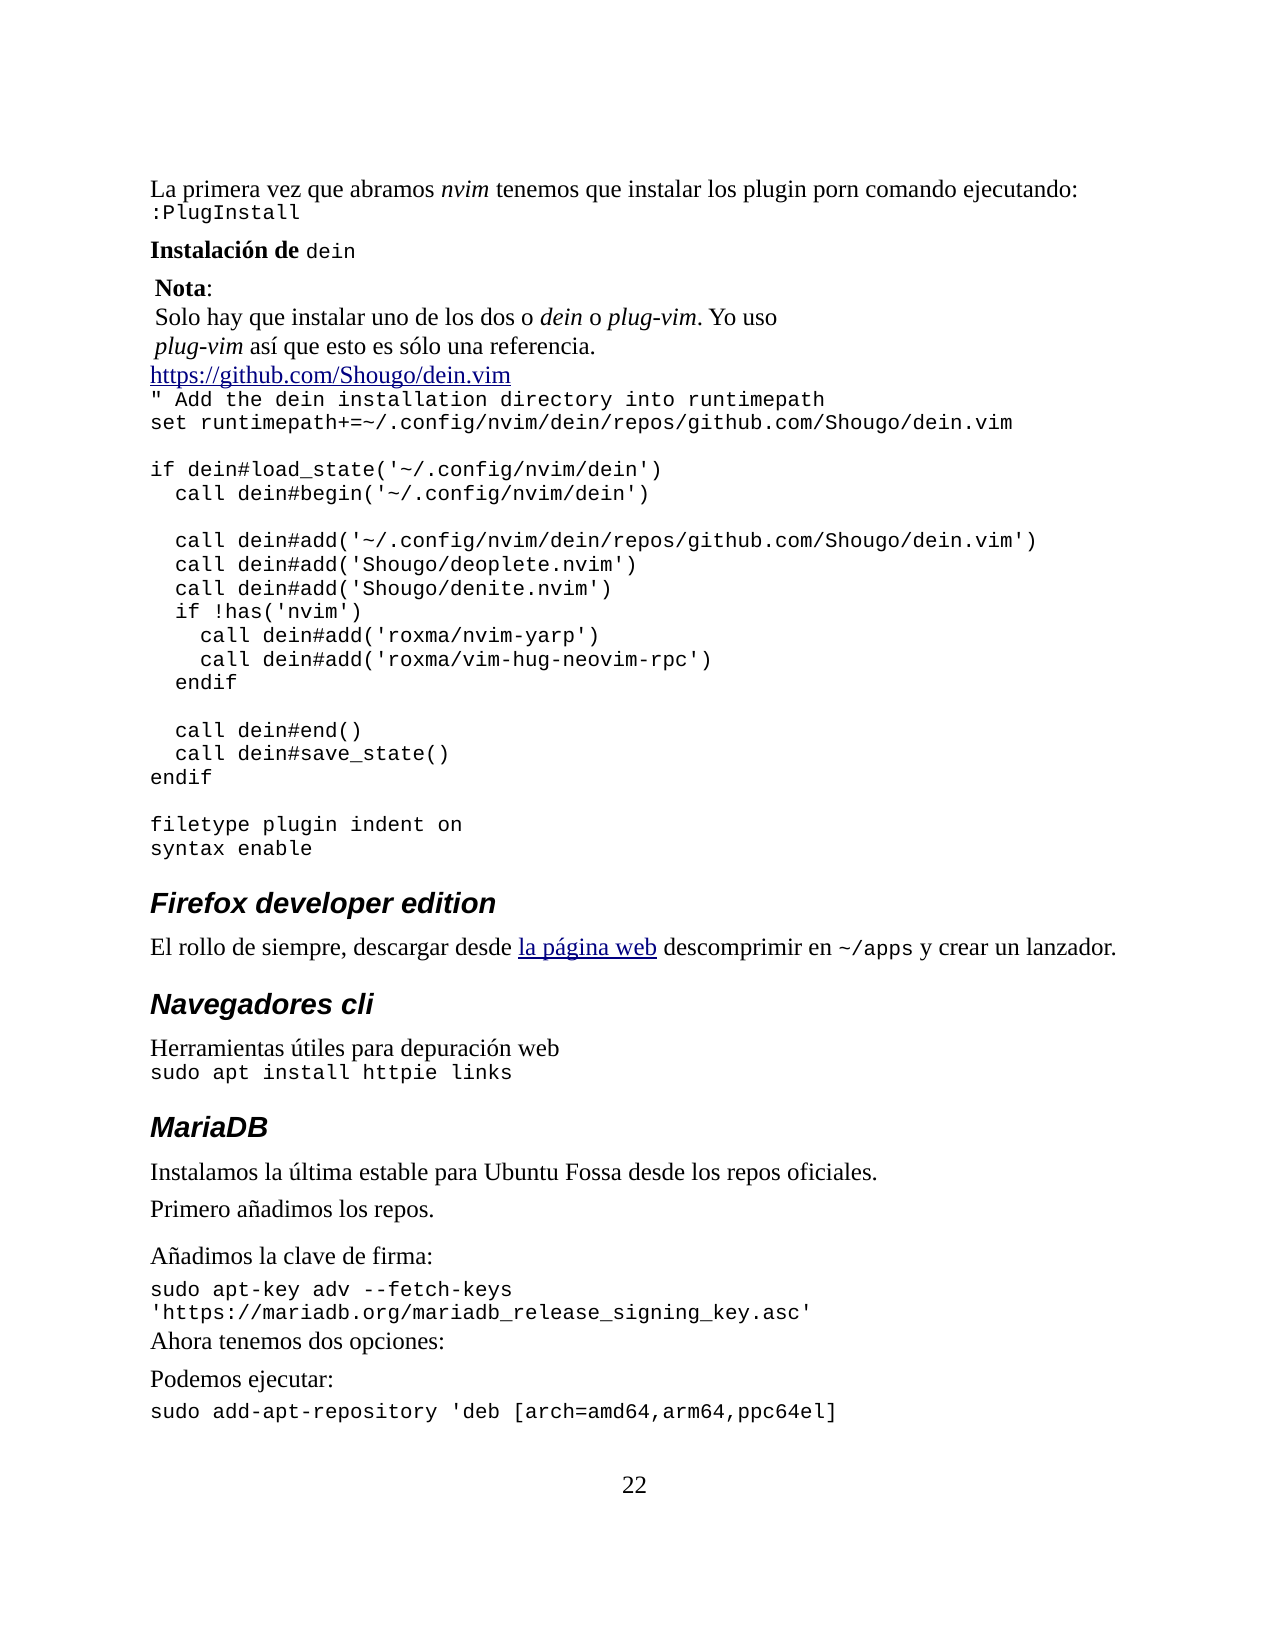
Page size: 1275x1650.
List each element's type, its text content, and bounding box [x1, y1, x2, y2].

text call dein#add('Shougo/deoplete.nvim') [150, 554, 1125, 578]
text call dein#begin('~/.config/nvim/dein') [150, 483, 1125, 507]
text Herramientas útiles para depuración web [150, 1033, 1125, 1062]
text endif [150, 767, 1125, 791]
table_cell Solo hay que instalar uno de los dos o dein o plug-vim. Yo uso [150, 302, 1125, 331]
text Añadimos la clave de firma: [150, 1241, 1125, 1270]
text Primero añadimos los repos. [150, 1194, 1125, 1223]
text if !has('nvim') [150, 601, 1125, 625]
text La primera vez que abramos nvim tenemos que instalar los plugin porn comando ejecutando: :PlugInstall [150, 174, 1125, 226]
text sudo add-apt-repository 'deb [arch=amd64,arm64,ppc64el] [150, 1401, 1125, 1425]
text Instalación de dein [150, 235, 1125, 264]
text call dein#add('roxma/vim-hug-neovim-rpc') [150, 649, 1125, 672]
text " Add the dein installation directory into runtimepath [150, 388, 1125, 412]
text call dein#end() [150, 719, 1125, 743]
subtitle Navegadores cli [150, 987, 1125, 1021]
text call dein#add('Shougo/denite.nvim') [150, 578, 1125, 601]
subtitle Firefox developer edition [150, 886, 1125, 920]
text call dein#add('roxma/nvim-yarp') [150, 625, 1125, 649]
text sudo apt-key adv --fetch-keys 'https://mariadb.org/mariadb_release_signing_key.asc' [150, 1279, 1125, 1326]
text set runtimepath+=~/.config/nvim/dein/repos/github.com/Shougo/dein.vim [150, 412, 1125, 436]
text https://github.com/Shougo/dein.vim [150, 360, 1125, 388]
text endif [150, 672, 1125, 696]
text call dein#add('~/.config/nvim/dein/repos/github.com/Shougo/dein.vim') [150, 530, 1125, 554]
table_header Nota: [150, 274, 1125, 302]
text call dein#save_state() [150, 743, 1125, 767]
text Instalamos la última estable para Ubuntu Fossa desde los repos oficiales. [150, 1157, 1125, 1185]
text sudo apt install httpie links [150, 1062, 1125, 1086]
subtitle MariaDB [150, 1111, 1125, 1144]
text if dein#load_state('~/.config/nvim/dein') [150, 459, 1125, 483]
table_cell plug-vim así que esto es sólo una referencia. [150, 331, 1125, 360]
text Podemos ejecutar: [150, 1364, 1125, 1392]
text syntax enable [150, 838, 1125, 861]
text filetype plugin indent on [150, 814, 1125, 838]
text Ahora tenemos dos opciones: [150, 1326, 1125, 1355]
text El rollo de siempre, descargar desde la página web descomprimir en ~/apps y crear un lanzador. [150, 932, 1125, 962]
